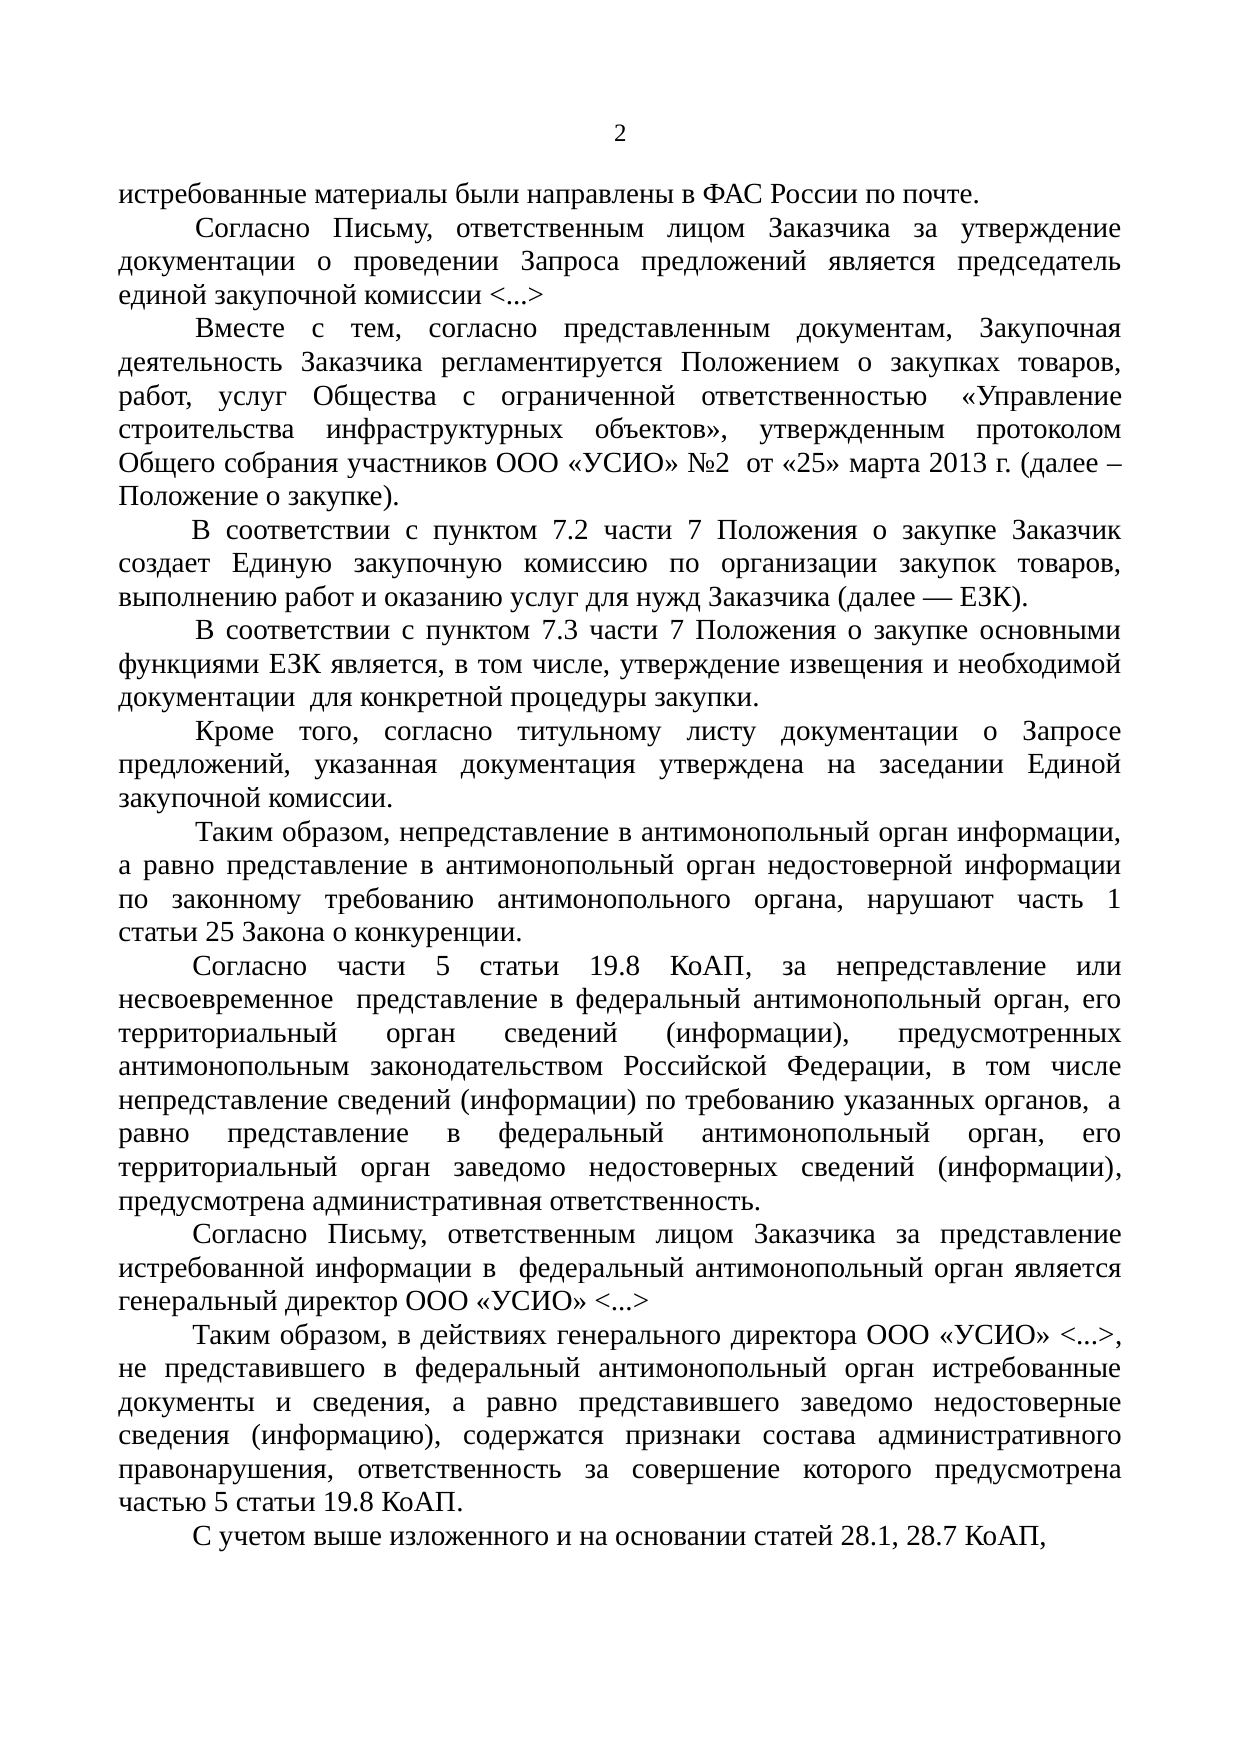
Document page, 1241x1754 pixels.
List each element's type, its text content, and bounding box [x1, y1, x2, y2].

text Таким образом, в действиях генерального директора ООО «УСИО» <...>, не представившего в федеральный антимонопольный орган истребованные документы и сведения, а равно представившего заведомо недостоверные сведения (информацию), содержатся признаки состава административного правонарушения, ответственность за совершение которого предусмотрена частью 5 статьи 19.8 КоАП. [118, 1317, 1122, 1518]
text В соответствии с пунктом 7.3 части 7 Положения о закупке основными функциями ЕЗК является, в том числе, утверждение извещения и необходимой документации для конкретной процедуры закупки. [118, 612, 1122, 713]
text Согласно Письму, ответственным лицом Заказчика за утверждение документации о проведении Запроса предложений является председатель единой закупочной комиссии <...> [118, 210, 1122, 311]
text Согласно Письму, ответственным лицом Заказчика за представление истребованной информации в федеральный антимонопольный орган является генеральный директор ООО «УСИО» <...> [118, 1216, 1122, 1317]
text С учетом выше изложенного и на основании статей 28.1, 28.7 КоАП, [118, 1518, 1122, 1552]
text В соответствии с пунктом 7.2 части 7 Положения о закупке Заказчик создает Единую закупочную комиссию по организации закупок товаров, выполнению работ и оказанию услуг для нужд Заказчика (далее — ЕЗК). [118, 512, 1122, 612]
text Вместе с тем, согласно представленным документам, Закупочная деятельность Заказчика регламентируется Положением о закупках товаров, работ, услуг Общества с ограниченной ответственностью «Управление строительства инфраструктурных объектов», утвержденным протоколом Общего собрания участников ООО «УСИО» №2 от «25» марта 2013 г. (далее – Положение о закупке). [118, 311, 1122, 512]
text истребованные материалы были направлены в ФАС России по почте. [118, 176, 1122, 210]
text Кроме того, согласно титульному листу документации о Запросе предложений, указанная документация утверждена на заседании Единой закупочной комиссии. [118, 713, 1122, 814]
text Таким образом, непредставление в антимонопольный орган информации, а равно представление в антимонопольный орган недостоверной информации по законному требованию антимонопольного органа, нарушают часть 1 статьи 25 Закона о конкуренции. [118, 814, 1122, 948]
text Согласно части 5 статьи 19.8 КоАП, за непредставление или несвоевременное представление в федеральный антимонопольный орган, его территориальный орган сведений (информации), предусмотренных антимонопольным законодательством Российской Федерации, в том числе непредставление сведений (информации) по требованию указанных органов, а равно представление в федеральный антимонопольный орган, его территориальный орган заведомо недостоверных сведений (информации), предусмотрена административная ответственность. [118, 948, 1122, 1216]
